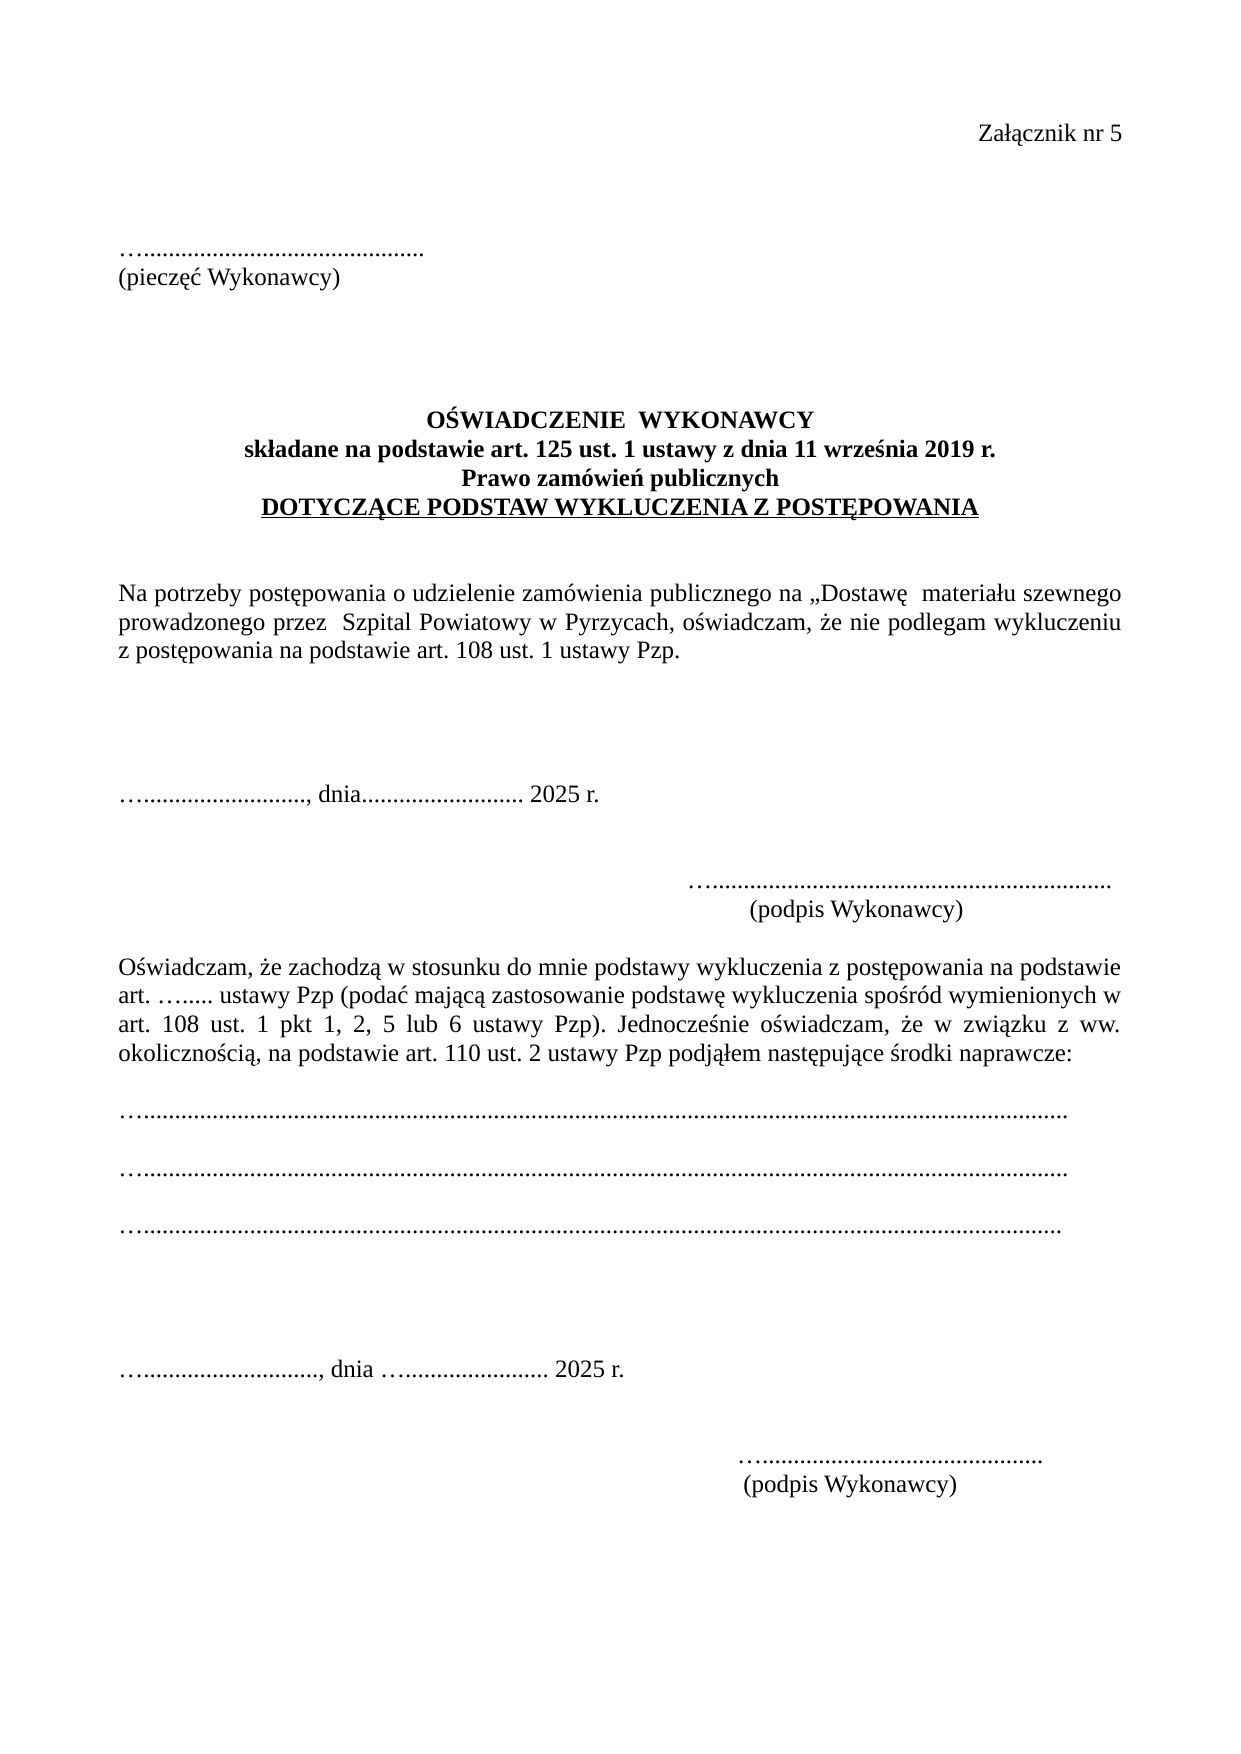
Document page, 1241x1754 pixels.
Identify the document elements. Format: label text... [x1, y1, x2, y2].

text ….................................................................................................................................................... [118, 1153, 1122, 1182]
text …................................................................ [118, 866, 1122, 894]
text …............................................. [118, 1441, 1122, 1469]
text ….........................., dnia.......................... 2025 r. [118, 779, 1122, 808]
text …................................................................................................................................................... [118, 1211, 1122, 1239]
text Prawo zamówień publicznych [118, 463, 1122, 492]
text OŚWIADCZENIE WYKONAWCY [118, 406, 1122, 434]
text (podpis Wykonawcy) [118, 894, 1122, 923]
text (podpis Wykonawcy) [118, 1469, 1122, 1498]
text Oświadczam, że zachodzą w stosunku do mnie podstawy wykluczenia z postępowania na podstawie art. …..... ustawy Pzp (podać mającą zastosowanie podstawę wykluczenia spośród wymienionych w art. 108 ust. 1 pkt 1, 2, 5 lub 6 ustawy Pzp). Jednocześnie oświadczam, że w związku z ww. okolicznością, na podstawie art. 110 ust. 2 ustawy Pzp podjąłem następujące środki naprawcze: [118, 952, 1122, 1067]
text …............................................. [118, 233, 1122, 262]
text składane na podstawie art. 125 ust. 1 ustawy z dnia 11 września 2019 r. [118, 434, 1122, 463]
text Załącznik nr 5 [118, 118, 1122, 147]
text Na potrzeby postępowania o udzielenie zamówienia publicznego na „Dostawę materiału szewnego prowadzonego przez Szpital Powiatowy w Pyrzycach, oświadczam, że nie podlegam wykluczeniu z postępowania na podstawie art. 108 ust. 1 ustawy Pzp. [118, 578, 1122, 664]
text ….................................................................................................................................................... [118, 1096, 1122, 1124]
text …............................, dnia …....................... 2025 r. [118, 1354, 1122, 1383]
text DOTYCZĄCE PODSTAW WYKLUCZENIA Z POSTĘPOWANIA [118, 492, 1122, 521]
text (pieczęć Wykonawcy) [118, 262, 1122, 291]
